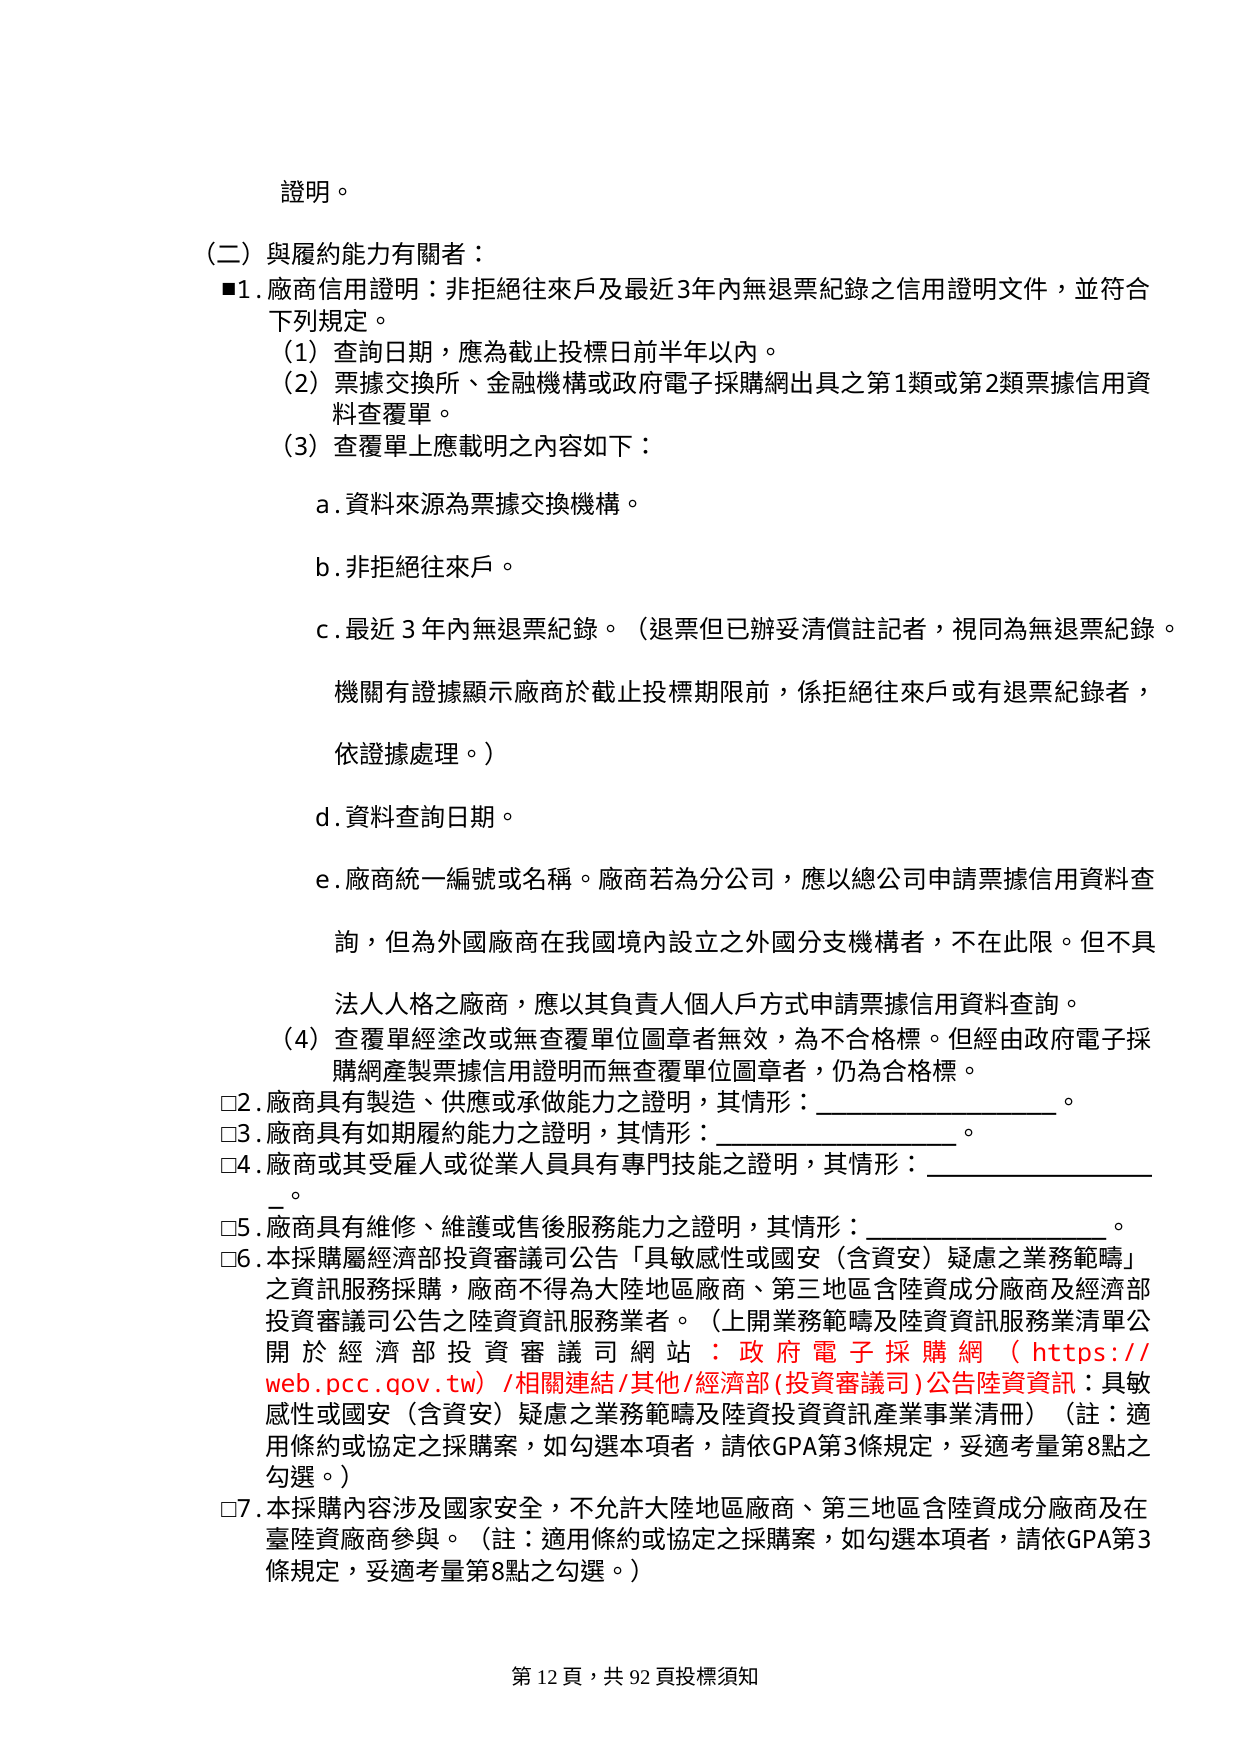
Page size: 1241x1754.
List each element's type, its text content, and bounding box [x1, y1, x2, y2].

text （3）查覆單上應載明之內容如下： [268, 430, 1152, 461]
text □2.廠商具有製造、供應或承做能力之證明，其情形：________________。 [221, 1086, 1152, 1118]
text □7.本採購內容涉及國家安全，不允許大陸地區廠商、第三地區含陸資成分廠商及在臺陸資廠商參與。（註：適用條約或協定之採購案，如勾選本項者，請依GPA第3條規定，妥適考量第8點之勾選。） [221, 1493, 1152, 1586]
text □6.本採購屬經濟部投資審議司公告「具敏感性或國安（含資安）疑慮之業務範疇」之資訊服務採購，廠商不得為大陸地區廠商、第三地區含陸資成分廠商及經濟部投資審議司公告之陸資資訊服務業者。（上開業務範疇及陸資資訊服務業清單公開於經濟部投資審議司網站：政府電子採購網（https://web.pcc.gov.tw）/相關連結/其他/經濟部(投資審議司)公告陸資資訊：具敏感性或國安（含資安）疑慮之業務範疇及陸資投資資訊產業事業清冊）（註：適用條約或協定之採購案，如勾選本項者，請依GPA第3條規定，妥適考量第8點之勾選。） [221, 1243, 1152, 1493]
text e.廠商統一編號或名稱。廠商若為分公司，應以總公司申請票據信用資料查詢，但為外國廠商在我國境內設立之外國分支機構者，不在此限。但不具法人人格之廠商，應以其負責人個人戶方式申請票據信用資料查詢。 [315, 836, 1157, 1024]
text （1）查詢日期，應為截止投標日前半年以內。 [268, 336, 1152, 368]
text （2）票據交換所、金融機構或政府電子採購網出具之第1類或第2類票據信用資料查覆單。 [268, 368, 1152, 430]
text （二）與履約能力有關者： [191, 211, 1152, 274]
text b.非拒絕往來戶。 [315, 524, 1157, 586]
text □4.廠商或其受雇人或從業人員具有專門技能之證明，其情形：________________。 [221, 1149, 1152, 1211]
text c.最近3年內無退票紀錄。（退票但已辦妥清償註記者，視同為無退票紀錄。機關有證據顯示廠商於截止投標期限前，係拒絕往來戶或有退票紀錄者，依證據處理。） [315, 586, 1157, 774]
text （4）查覆單經塗改或無查覆單位圖章者無效，為不合格標。但經由政府電子採購網產製票據信用證明而無查覆單位圖章者，仍為合格標。 [268, 1024, 1152, 1086]
text d.資料查詢日期。 [315, 774, 1157, 836]
text 證明。 [281, 149, 1152, 211]
text ■1.廠商信用證明：非拒絕往來戶及最近3年內無退票紀錄之信用證明文件，並符合下列規定。 [221, 274, 1152, 336]
text □3.廠商具有如期履約能力之證明，其情形：________________。 [221, 1118, 1152, 1149]
text □5.廠商具有維修、維護或售後服務能力之證明，其情形：________________。 [221, 1211, 1152, 1243]
text a.資料來源為票據交換機構。 [315, 461, 1157, 524]
